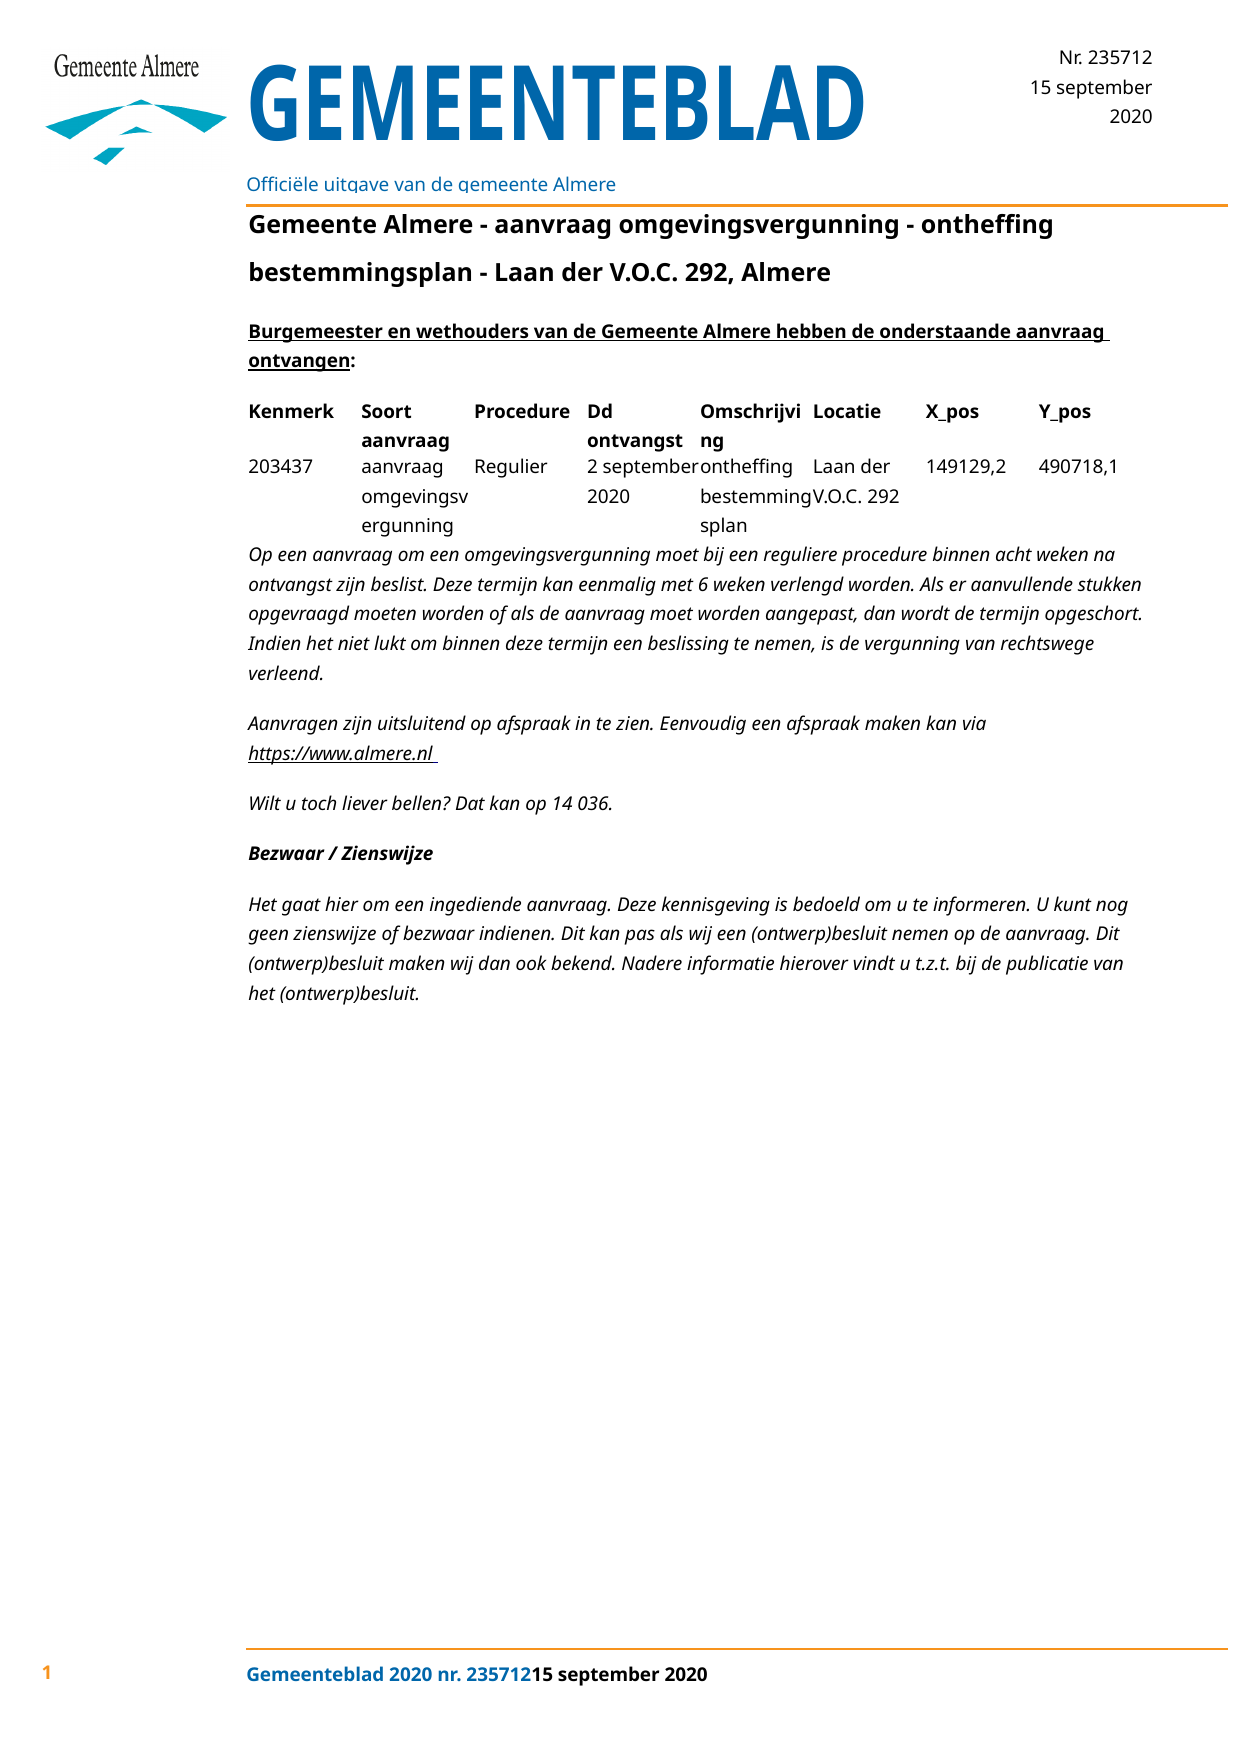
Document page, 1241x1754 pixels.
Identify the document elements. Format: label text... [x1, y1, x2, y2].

table_cell Regulier [474, 453, 587, 538]
text Bezwaar / Zienswijze [248, 841, 1152, 866]
table_cell 203437 [248, 453, 361, 538]
text Burgemeester en wethouders van de Gemeente Almere hebben de onderstaande aanvraag ontvangen: [248, 318, 1152, 373]
table_cell 490718,1 [1039, 453, 1152, 538]
picture [41, 47, 231, 172]
text Op een aanvraag om een omgevingsvergunning moet bij een reguliere procedure binnen acht weken na ontvangst zijn beslist. Deze termijn kan eenmalig met 6 weken verlengd worden. Als er aanvullende stukken opgevraagd moeten worden of als de aanvraag moet worden aangepast, dan wordt de termijn opgeschort. Indien het niet lukt om binnen deze termijn een beslissing te nemen, is de vergunning van rechtswege verleend. [248, 541, 1152, 686]
table_header Procedure [474, 398, 587, 453]
text Wilt u toch liever bellen? Dat kan op 14 036. [248, 790, 1152, 816]
table_header Kenmerk [248, 398, 361, 453]
text Het gaat hier om een ingediende aanvraag. Deze kennisgeving is bedoeld om u te informeren. U kunt nog geen zienswijze of bezwaar indienen. Dit kan pas als wij een (ontwerp)besluit nemen op de aanvraag. Dit (ontwerp)besluit maken wij dan ook bekend. Nadere informatie hierover vindt u t.z.t. bij de publicatie van het (ontwerp)besluit. [248, 891, 1152, 1006]
text Aanvragen zijn uitsluitend op afspraak in te zien. Eenvoudig een afspraak maken kan via https://www.almere.nl [248, 710, 1152, 766]
text Gemeente Almere - aanvraag omgevingsvergunning - ontheffing bestemmingsplan - Laan der V.O.C. 292, Almere [248, 207, 1152, 288]
table_cell 2 september 2020 [587, 453, 700, 538]
table_header X_pos [926, 398, 1038, 453]
table_header Y_pos [1039, 398, 1152, 453]
table_cell ontheffing bestemmingsplan [700, 453, 813, 538]
table_header Soort aanvraag [361, 398, 474, 453]
table_header Omschrijving [700, 398, 813, 453]
table_cell aanvraag omgevingsvergunning [361, 453, 474, 538]
table_cell Laan der V.O.C. 292 [813, 453, 926, 538]
table_header Locatie [813, 398, 926, 453]
table_header Dd ontvangst [587, 398, 700, 453]
table_cell 149129,2 [926, 453, 1038, 538]
